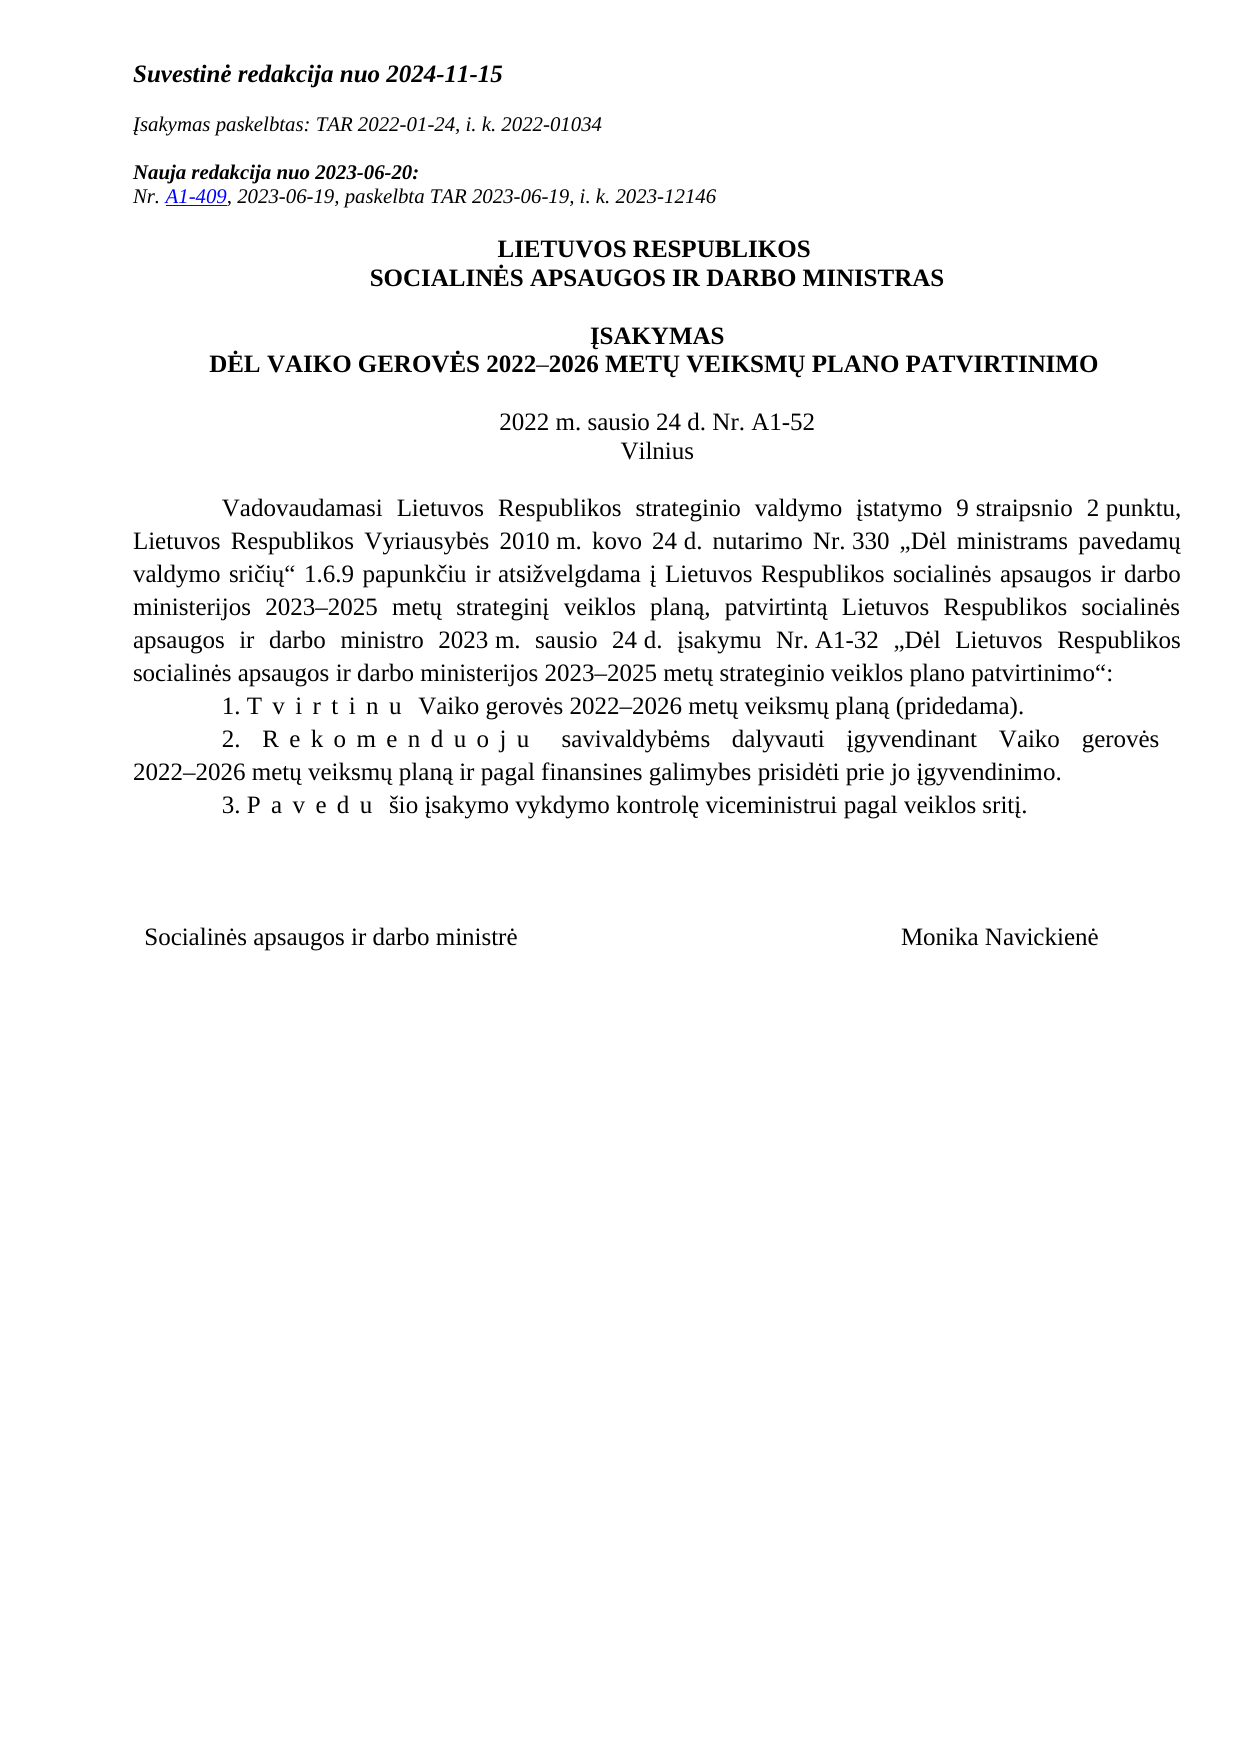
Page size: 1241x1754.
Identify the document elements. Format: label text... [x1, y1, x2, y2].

text Lietuvos respublikos [133, 234, 1181, 263]
text DĖl VAIKO GEROVĖS 2022–2026 METŲ VEIKSMŲ PLANO PATVIRTINIMO [133, 349, 1181, 378]
text Įsakymas paskelbtas: TAR 2022-01-24, i. k. 2022-01034 [133, 112, 1181, 136]
text 1. Tvirtinu Vaiko gerovės 2022–2026 metų veiksmų planą (pridedama). [222, 691, 1181, 720]
text Vadovaudamasi Lietuvos Respublikos strateginio valdymo įstatymo 9 straipsnio 2 punktu, Lietuvos Respublikos Vyriausybės 2010 m. kovo 24 d. nutarimo Nr. 330 „Dėl ministrams pavedamų valdymo sričių“ 1.6.9 papunkčiu ir atsižvelgdama į Lietuvos Respublikos socialinės apsaugos ir darbo ministerijos 2023–2025 metų strateginį veiklos planą, patvirtintą Lietuvos Respublikos socialinės apsaugos ir darbo ministro 2023 m. sausio 24 d. įsakymu Nr. A1-32 „Dėl Lietuvos Respublikos socialinės apsaugos ir darbo ministerijos 2023–2025 metų strateginio veiklos plano patvirtinimo“: [133, 493, 1181, 687]
text Suvestinė redakcija nuo 2024-11-15 [133, 59, 1181, 88]
text įsakymas [133, 321, 1181, 349]
text socialinės apsaugos ir darbo ministras [133, 263, 1181, 292]
text 2. Rekomenduoju savivaldybėms dalyvauti įgyvendinant Vaiko gerovės 2022–2026 metų veiksmų planą ir pagal finansines galimybes prisidėti prie jo įgyvendinimo. [133, 724, 1181, 786]
text Nr. A1-409, 2023-06-19, paskelbta TAR 2023-06-19, i. k. 2023-12146 [133, 184, 1181, 208]
text Socialinės apsaugos ir darbo ministrė Monika Navickienė [144, 922, 1181, 951]
text 3. Pavedu šio įsakymo vykdymo kontrolę viceministrui pagal veiklos sritį. [133, 790, 1181, 819]
text 2022 m. sausio 24 d. Nr. A1-52 Vilnius [133, 407, 1181, 464]
text Nauja redakcija nuo 2023-06-20: [133, 160, 1181, 184]
